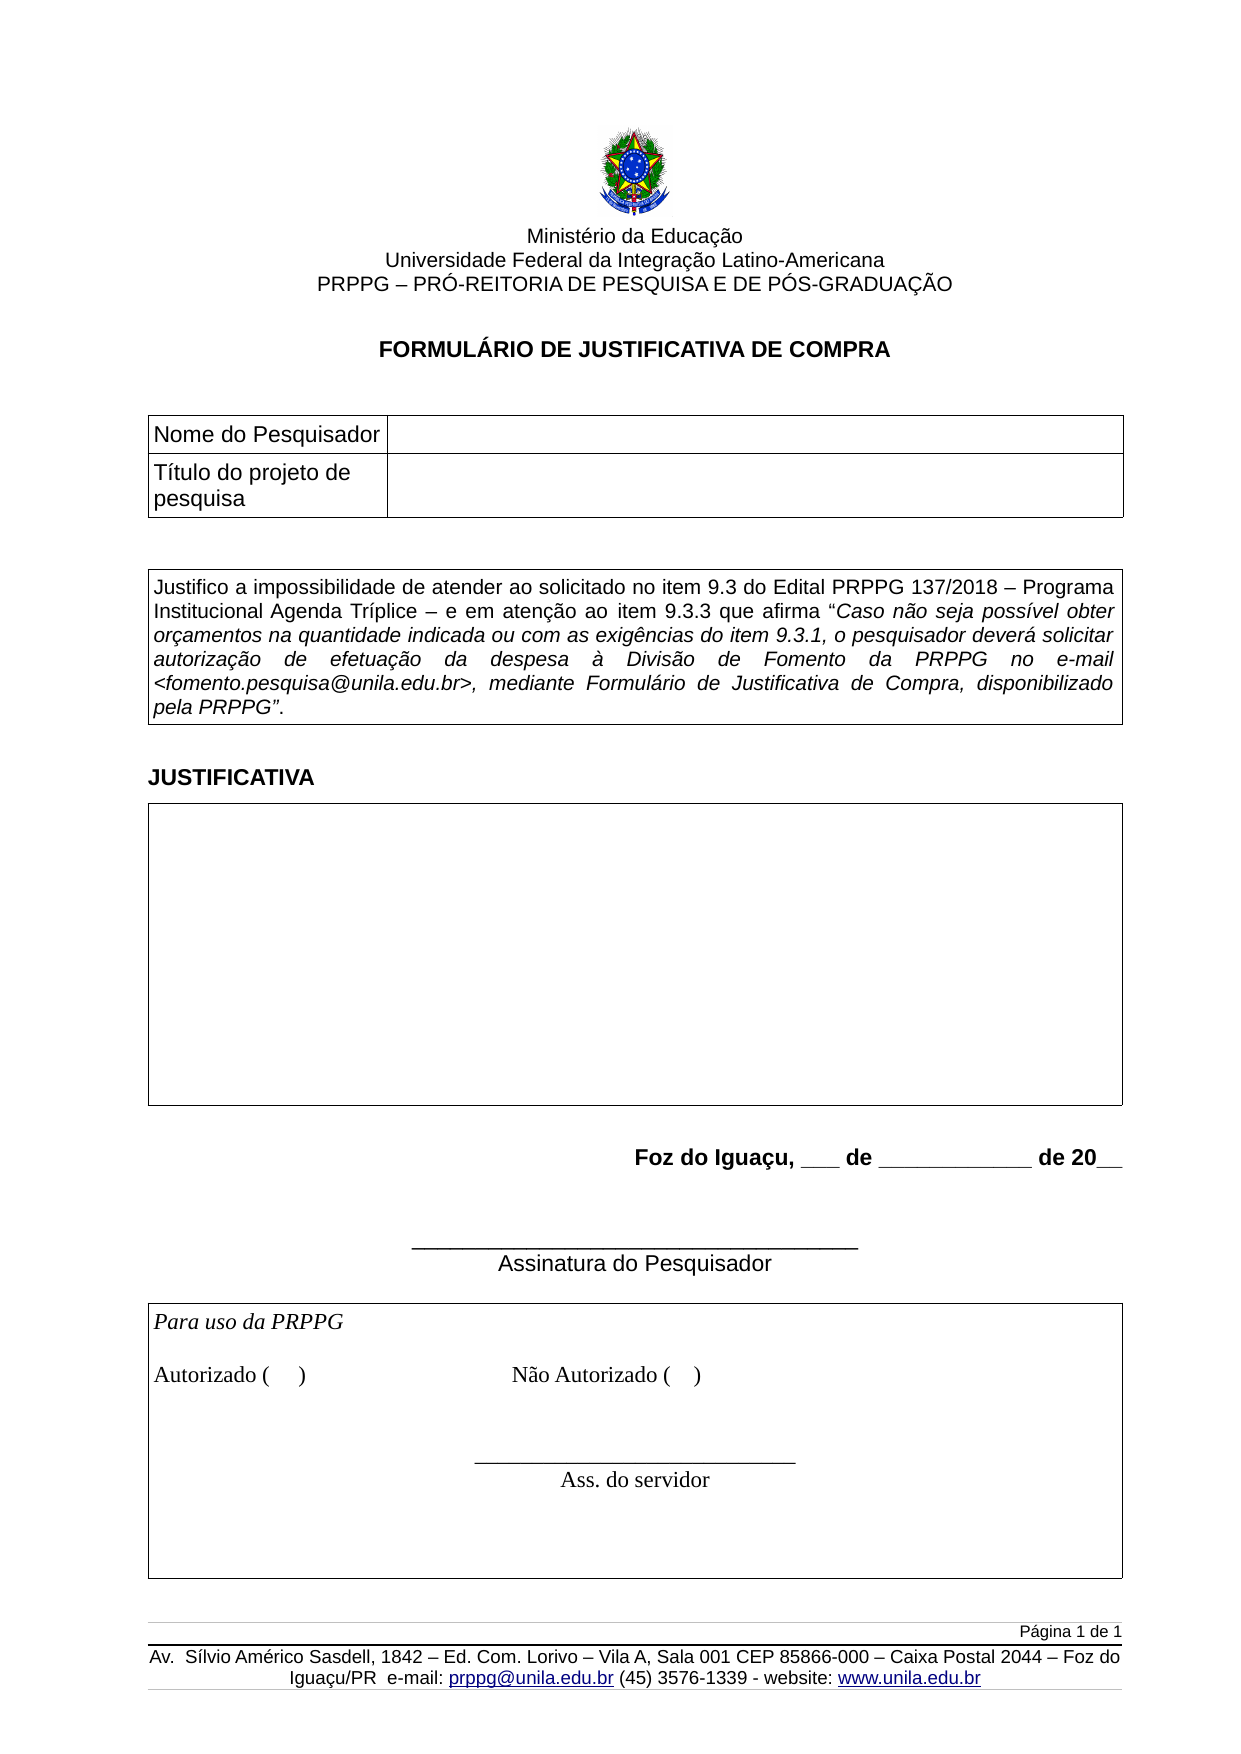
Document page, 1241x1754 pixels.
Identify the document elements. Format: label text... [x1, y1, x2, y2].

table_header Justifico a impossibilidade de atender ao solicitado no item 9.3 do Edital PRPPG 137/2018 – Programa Institucional Agenda Tríplice – e em atenção ao item 9.3.3 que afirma “Caso não seja possível obter orçamentos na quantidade indicada ou com as exigências do item 9.3.1, o pesquisador deverá solicitar autorização de efetuação da despesa à Divisão de Fomento da PRPPG no e-mail <fomento.pesquisa@unila.edu.br>, mediante Formulário de Justificativa de Compra, disponibilizado pela PRPPG”. [149, 570, 1122, 724]
table_header Para uso da PRPPG Autorizado ( ) Não Autorizado ( ) ____________________________ Ass. do servidor [149, 1304, 1122, 1578]
text Foz do Iguaçu, ___ de ____________ de 20__ [148, 1144, 1122, 1171]
text JUSTIFICATIVA [148, 764, 1122, 790]
table_cell [388, 454, 1123, 517]
text ___________________________________ [148, 1223, 1122, 1250]
table_header Nome do Pesquisador [149, 416, 387, 453]
table_cell Título do projeto de pesquisa [149, 454, 387, 517]
table_header [388, 416, 1123, 453]
text Assinatura do Pesquisador [148, 1250, 1122, 1276]
text FORMULÁRIO DE JUSTIFICATIVA DE COMPRA [148, 336, 1122, 362]
table_header [149, 804, 1122, 1105]
